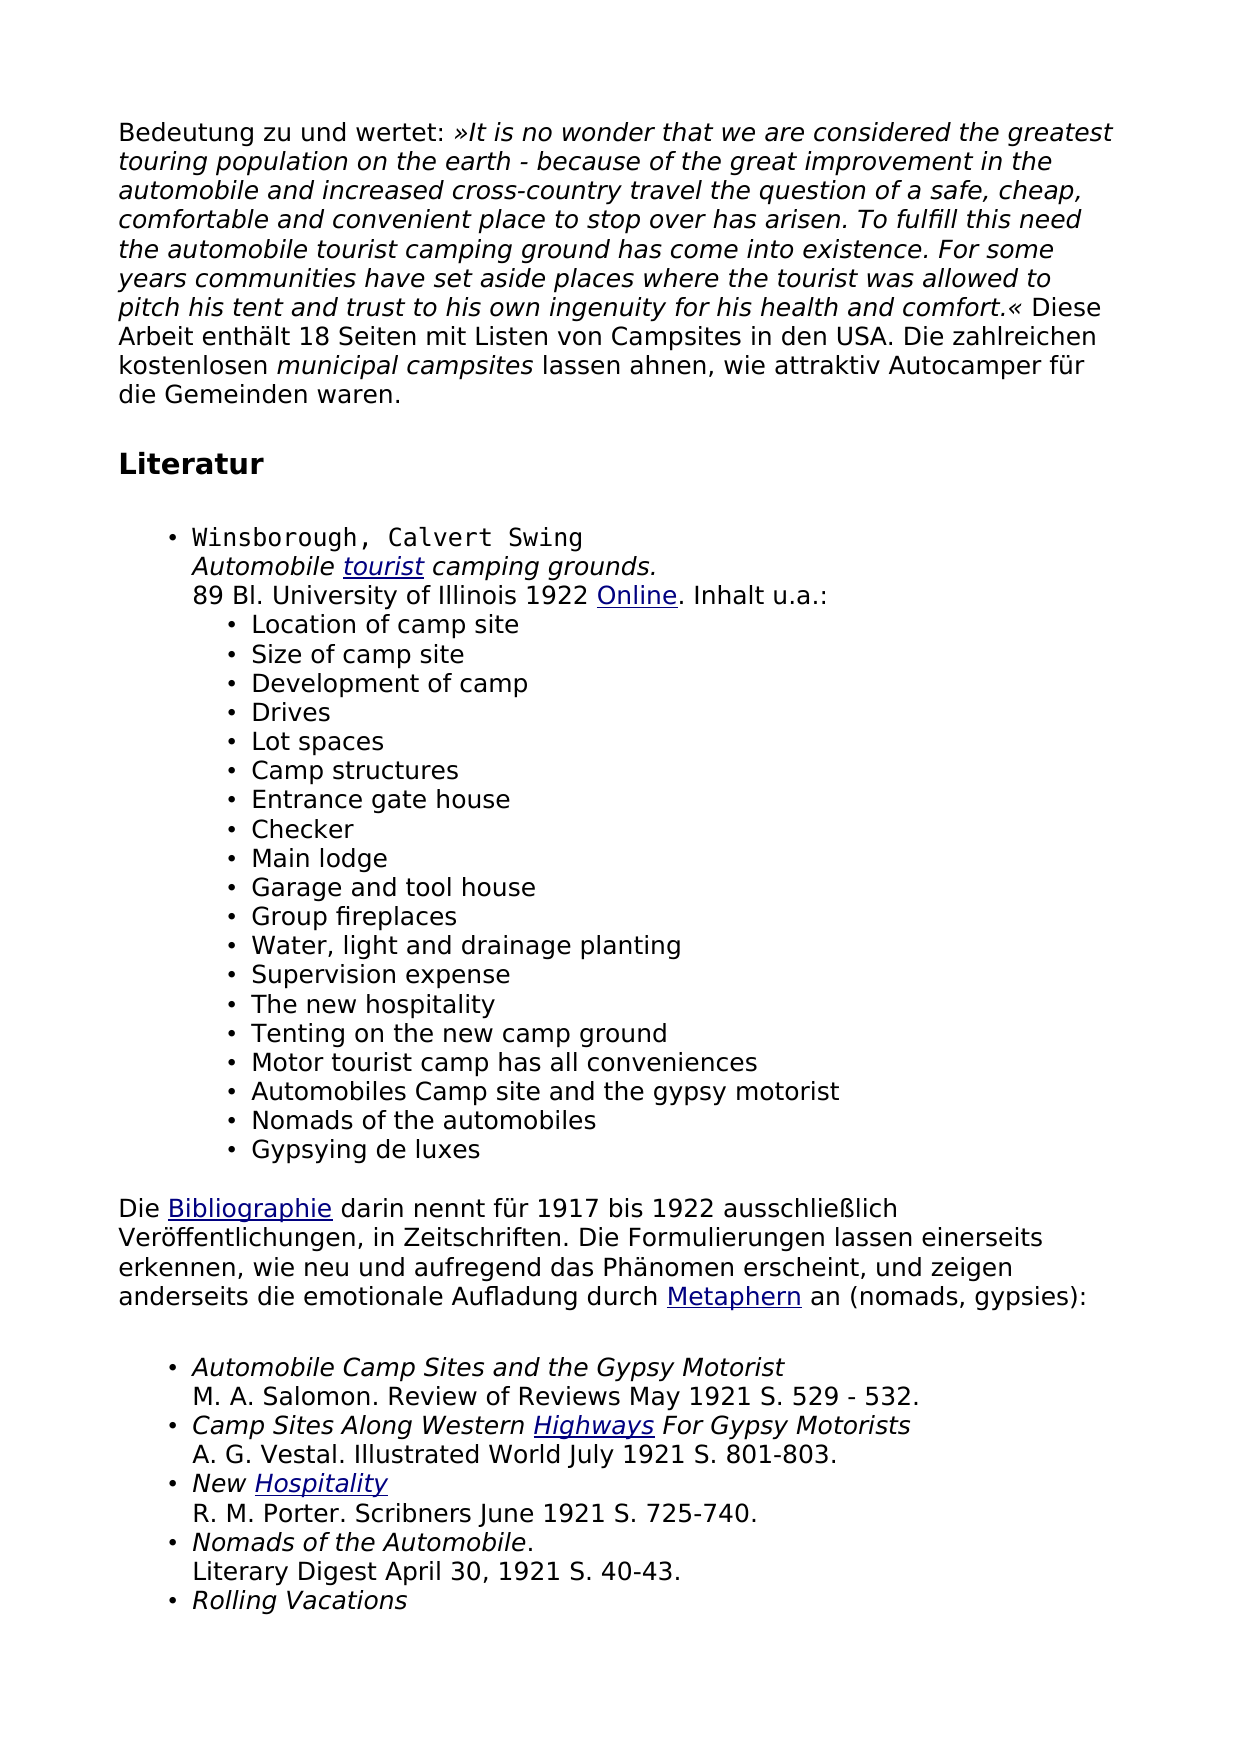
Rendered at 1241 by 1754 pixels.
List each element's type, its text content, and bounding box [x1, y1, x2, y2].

list Automobile Camp Sites and the Gypsy Motorist M. A. Salomon. Review of Reviews May 1921 S. 529 - 532. [177, 1353, 1122, 1411]
text Die Bibliographie darin nennt für 1917 bis 1922 ausschließlich Veröffentlichungen, in Zeitschriften. Die Formulierungen lassen einerseits erkennen, wie neu und aufregend das Phänomen erscheint, und zeigen anderseits die emotionale Aufladung durch Metaphern an (nomads, gypsies): [118, 1194, 1122, 1311]
list Size of camp site [236, 640, 1122, 669]
list The new hospitality [236, 990, 1122, 1019]
list Water, light and drainage planting [236, 932, 1122, 961]
text Bedeutung zu und wertet: »It is no wonder that we are considered the greatest touring population on the earth - because of the great improvement in the automobile and increased cross-country travel the question of a safe, cheap, comfortable and convenient place to stop over has arisen. To fulfill this need the automobile tourist camping ground has come into existence. For some years communities have set aside places where the tourist was allowed to pitch his tent and trust to his own ingenuity for his health and comfort.« Diese Arbeit enthält 18 Seiten mit Listen von Campsites in den USA. Die zahlreichen kostenlosen municipal campsites lassen ahnen, wie attraktiv Autocamper für die Gemeinden waren. [118, 118, 1122, 410]
list Checker [236, 815, 1122, 844]
list Group fireplaces [236, 902, 1122, 932]
list Development of camp [236, 669, 1122, 698]
list New Hospitality R. M. Porter. Scribners June 1921 S. 725-740. [177, 1470, 1122, 1528]
list Supervision expense [236, 961, 1122, 990]
list Lot spaces [236, 727, 1122, 757]
list Camp structures [236, 757, 1122, 786]
list Nomads of the automobiles [236, 1107, 1122, 1136]
list Gypsying de luxes [236, 1136, 1122, 1165]
list Main lodge [236, 844, 1122, 873]
list Camp Sites Along Western Highways For Gypsy Motorists A. G. Vestal. Illustrated World July 1921 S. 801-803. [177, 1411, 1122, 1470]
list Garage and tool house [236, 873, 1122, 902]
list Location of camp site [236, 611, 1122, 640]
list Automobiles Camp site and the gypsy motorist [236, 1077, 1122, 1107]
list Drives [236, 698, 1122, 727]
list Rolling Vacations [177, 1586, 1122, 1616]
list Entrance gate house [236, 786, 1122, 815]
list Winsborough, Calvert Swing Automobile tourist camping grounds. 89 Bl. University of Illinois 1922 Online. Inhalt u.a.: [177, 523, 1122, 611]
list Tenting on the new camp ground [236, 1019, 1122, 1048]
subtitle Literatur [118, 447, 1122, 481]
list Motor tourist camp has all conveniences [236, 1048, 1122, 1077]
list Nomads of the Automobile. Literary Digest April 30, 1921 S. 40-43. [177, 1528, 1122, 1586]
